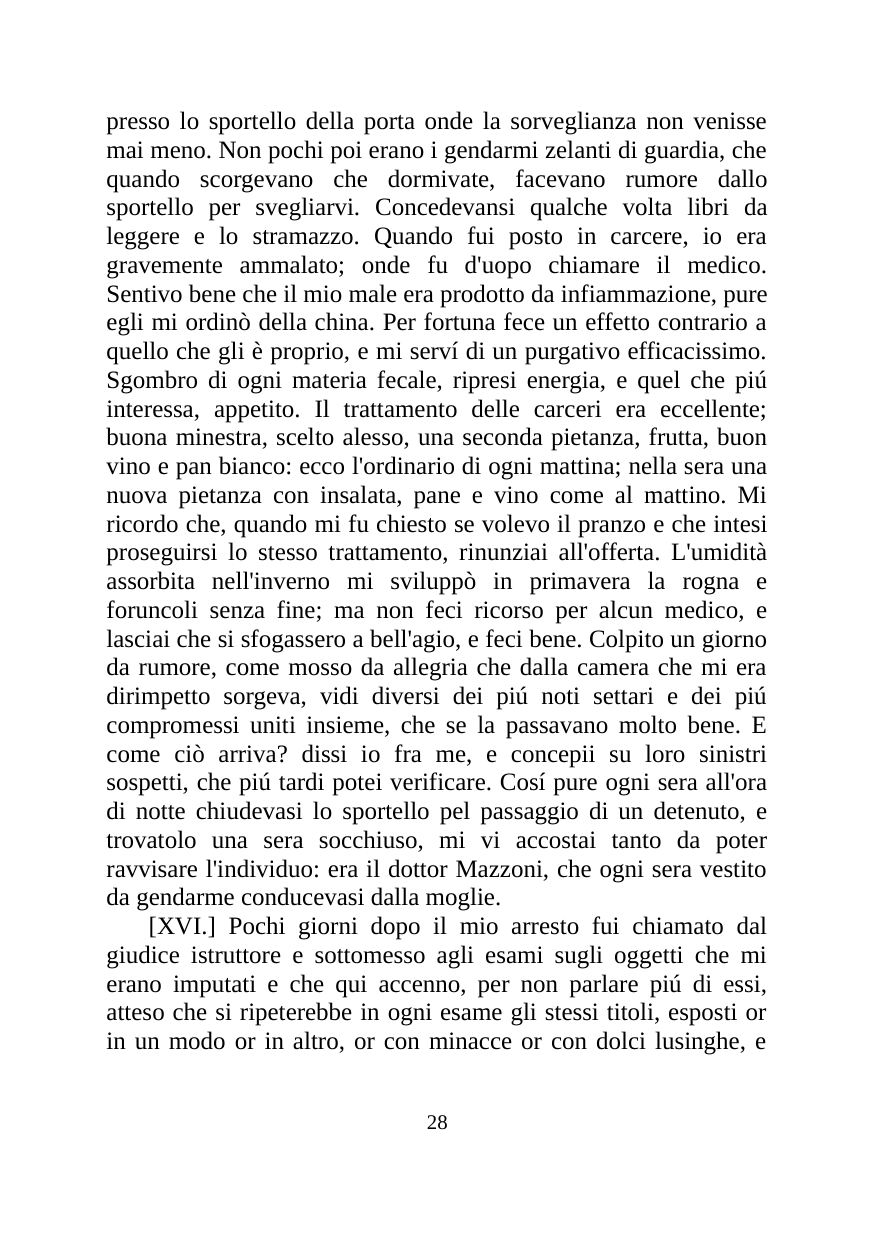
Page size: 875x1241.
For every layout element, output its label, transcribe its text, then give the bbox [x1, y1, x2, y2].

text presso lo sportello della porta onde la sorveglianza non venisse mai meno. Non pochi poi erano i gendarmi zelanti di guardia, che quando scorgevano che dormivate, facevano rumore dallo sportello per svegliarvi. Concedevansi qualche volta libri da leggere e lo stramazzo. Quando fui posto in carcere, io era gravemente ammalato; onde fu d'uopo chiamare il medico. Sentivo bene che il mio male era prodotto da infiammazione, pure egli mi ordinò della china. Per fortuna fece un effetto contrario a quello che gli è proprio, e mi serví di un purgativo efficacissimo. Sgombro di ogni materia fecale, ripresi energia, e quel che piú interessa, appetito. Il trattamento delle carceri era eccellente; buona minestra, scelto alesso, una seconda pietanza, frutta, buon vino e pan bianco: ecco l'ordinario di ogni mattina; nella sera una nuova pietanza con insalata, pane e vino come al mattino. Mi ricordo che, quando mi fu chiesto se volevo il pranzo e che intesi proseguirsi lo stesso trattamento, rinunziai all'offerta. L'umidità assorbita nell'inverno mi sviluppò in primavera la rogna e foruncoli senza fine; ma non feci ricorso per alcun medico, e lasciai che si sfogassero a bell'agio, e feci bene. Colpito un giorno da rumore, come mosso da allegria che dalla camera che mi era dirimpetto sorgeva, vidi diversi dei piú noti settari e dei piú compromessi uniti insieme, che se la passavano molto bene. E come ciò arriva? dissi io fra me, e concepii su loro sinistri sospetti, che piú tardi potei verificare. Cosí pure ogni sera all'ora di notte chiudevasi lo sportello pel passaggio di un detenuto, e trovatolo una sera socchiuso, mi vi accostai tanto da poter ravvisare l'individuo: era il dottor Mazzoni, che ogni sera vestito da gendarme conducevasi dalla moglie. [106, 106, 768, 911]
text [XVI.] Pochi giorni dopo il mio arresto fui chiamato dal giudice istruttore e sottomesso agli esami sugli oggetti che mi erano imputati e che qui accenno, per non parlare piú di essi, atteso che si ripeterebbe in ogni esame gli stessi titoli, esposti or in un modo or in altro, or con minacce or con dolci lusinghe, e [106, 911, 768, 1055]
